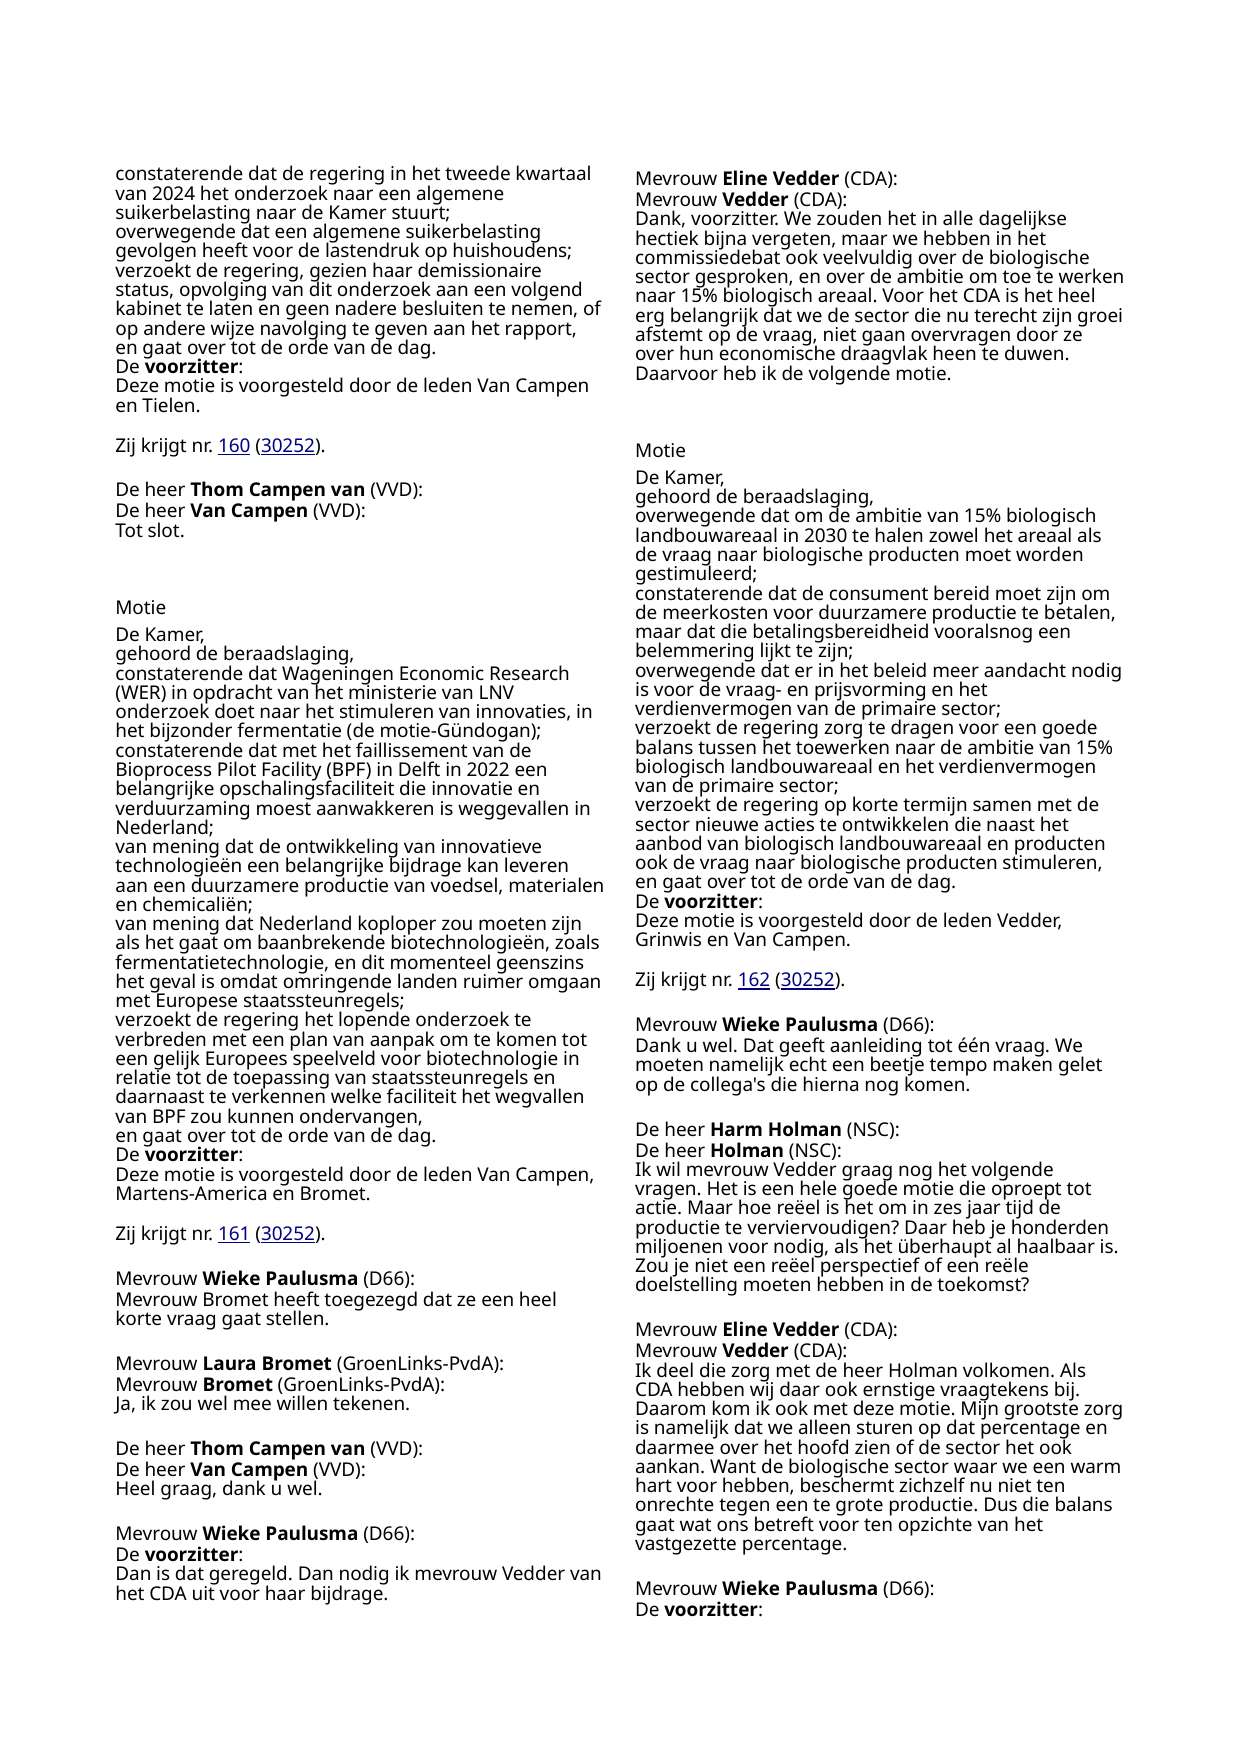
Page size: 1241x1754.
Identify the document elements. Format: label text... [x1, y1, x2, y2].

text Mevrouw Laura Bromet (GroenLinks-PvdA): [115, 1350, 605, 1376]
text verzoekt de regering zorg te dragen voor een goede balans tussen het toewerken naar de ambitie van 15% biologisch landbouwareaal en het verdienvermogen van de primaire sector; [635, 719, 1125, 796]
text Motie [115, 594, 605, 620]
text De heer Thom Campen van (VVD): [115, 477, 605, 502]
text Mevrouw Bromet (GroenLinks-PvdA): [115, 1376, 605, 1395]
text Mevrouw Eline Vedder (CDA): [635, 1317, 1125, 1342]
text van mening dat Nederland koploper zou moeten zijn als het gaat om baanbrekende biotechnologieën, zoals fermentatietechnologie, en dit momenteel geenszins het geval is omdat omringende landen ruimer omgaan met Europese staatssteunregels; [115, 915, 605, 1011]
text De heer Van Campen (VVD): [115, 502, 605, 522]
text Zij krijgt nr. 162 (30252). [635, 971, 1125, 991]
text Mevrouw Bromet heeft toegezegd dat ze een heel korte vraag gaat stellen. [115, 1291, 605, 1329]
text en gaat over tot de orde van de dag. [635, 873, 1125, 893]
text en gaat over tot de orde van de dag. [115, 1127, 605, 1146]
text Heel graag, dank u wel. [115, 1480, 605, 1499]
text De voorzitter: [115, 1546, 605, 1565]
text De voorzitter: [115, 1146, 605, 1166]
text van mening dat de ontwikkeling van innovatieve technologieën een belangrijke bijdrage kan leveren aan een duurzamere productie van voedsel, materialen en chemicaliën; [115, 838, 605, 915]
text overwegende dat een algemene suikerbelasting gevolgen heeft voor de lastendruk op huishoudens; [115, 223, 605, 262]
text Deze motie is voorgesteld door de leden Vedder, Grinwis en Van Campen. [635, 912, 1125, 951]
text overwegende dat om de ambitie van 15% biologisch landbouwareaal in 2030 te halen zowel het areaal als de vraag naar biologische producten moet worden gestimuleerd; [635, 507, 1125, 584]
text De heer Thom Campen van (VVD): [115, 1435, 605, 1461]
text De voorzitter: [635, 1601, 1125, 1620]
text gehoord de beraadslaging, [115, 645, 605, 664]
text Dank u wel. Dat geeft aanleiding tot één vraag. We moeten namelijk echt een beetje tempo maken gelet op de collega's die hierna nog komen. [635, 1037, 1125, 1095]
text gehoord de beraadslaging, [635, 488, 1125, 507]
text De heer Harm Holman (NSC): [635, 1116, 1125, 1142]
text Ik deel die zorg met de heer Holman volkomen. Als CDA hebben wij daar ook ernstige vraagtekens bij. Daarom kom ik ook met deze motie. Mijn grootste zorg is namelijk dat we alleen sturen op dat percentage en daarmee over het hoofd zien of de sector het ook aankan. Want de biologische sector waar we een warm hart voor hebben, beschermt zichzelf nu niet ten onrechte tegen een te grote productie. Dus die balans gaat wat ons betreft voor ten opzichte van het vastgezette percentage. [635, 1362, 1125, 1554]
text constaterende dat de regering in het tweede kwartaal van 2024 het onderzoek naar een algemene suikerbelasting naar de Kamer stuurt; [115, 165, 605, 223]
text verzoekt de regering, gezien haar demissionaire status, opvolging van dit onderzoek aan een volgend kabinet te laten en geen nadere besluiten te nemen, of op andere wijze navolging te geven aan het rapport, [115, 262, 605, 339]
text Mevrouw Wieke Paulusma (D66): [115, 1520, 605, 1546]
text constaterende dat met het faillissement van de Bioprocess Pilot Facility (BPF) in Delft in 2022 een belangrijke opschalingsfaciliteit die innovatie en verduurzaming moest aanwakkeren is weggevallen in Nederland; [115, 742, 605, 838]
text overwegende dat er in het beleid meer aandacht nodig is voor de vraag- en prijsvorming en het verdienvermogen van de primaire sector; [635, 662, 1125, 719]
text Mevrouw Vedder (CDA): [635, 191, 1125, 210]
text Deze motie is voorgesteld door de leden Van Campen en Tielen. [115, 377, 605, 416]
text verzoekt de regering op korte termijn samen met de sector nieuwe acties te ontwikkelen die naast het aanbod van biologisch landbouwareaal en producten ook de vraag naar biologische producten stimuleren, [635, 796, 1125, 873]
text De heer Van Campen (VVD): [115, 1461, 605, 1480]
text Mevrouw Wieke Paulusma (D66): [115, 1265, 605, 1291]
text De heer Holman (NSC): [635, 1142, 1125, 1161]
text Mevrouw Eline Vedder (CDA): [635, 165, 1125, 191]
text en gaat over tot de orde van de dag. [115, 339, 605, 358]
text Dan is dat geregeld. Dan nodig ik mevrouw Vedder van het CDA uit voor haar bijdrage. [115, 1565, 605, 1604]
text Deze motie is voorgesteld door de leden Van Campen, Martens-America en Bromet. [115, 1166, 605, 1204]
text De voorzitter: [115, 358, 605, 377]
text Ik wil mevrouw Vedder graag nog het volgende vragen. Het is een hele goede motie die oproept tot actie. Maar hoe reëel is het om in zes jaar tijd de productie te verviervoudigen? Daar heb je honderden miljoenen voor nodig, als het überhaupt al haalbaar is. Zou je niet een reëel perspectief of een reële doelstelling moeten hebben in de toekomst? [635, 1161, 1125, 1296]
text Zij krijgt nr. 160 (30252). [115, 437, 605, 456]
text Mevrouw Wieke Paulusma (D66): [635, 1575, 1125, 1601]
text constaterende dat Wageningen Economic Research (WER) in opdracht van het ministerie van LNV onderzoek doet naar het stimuleren van innovaties, in het bijzonder fermentatie (de motie-Gündogan); [115, 664, 605, 742]
text De voorzitter: [635, 893, 1125, 912]
text Mevrouw Vedder (CDA): [635, 1342, 1125, 1362]
text De Kamer, [635, 469, 1125, 488]
text Dank, voorzitter. We zouden het in alle dagelijkse hectiek bijna vergeten, maar we hebben in het commissiedebat ook veelvuldig over de biologische sector gesproken, en over de ambitie om toe te werken naar 15% biologisch areaal. Voor het CDA is het heel erg belangrijk dat we de sector die nu terecht zijn groei afstemt op de vraag, niet gaan overvragen door ze over hun economische draagvlak heen te duwen. Daarvoor heb ik de volgende motie. [635, 210, 1125, 384]
text Zij krijgt nr. 161 (30252). [115, 1225, 605, 1244]
text Motie [635, 437, 1125, 463]
text constaterende dat de consument bereid moet zijn om de meerkosten voor duurzamere productie te betalen, maar dat die betalingsbereidheid vooralsnog een belemmering lijkt te zijn; [635, 584, 1125, 662]
text De Kamer, [115, 626, 605, 645]
text Ja, ik zou wel mee willen tekenen. [115, 1395, 605, 1414]
text verzoekt de regering het lopende onderzoek te verbreden met een plan van aanpak om te komen tot een gelijk Europees speelveld voor biotechnologie in relatie tot de toepassing van staatssteunregels en daarnaast te verkennen welke faciliteit het wegvallen van BPF zou kunnen ondervangen, [115, 1011, 605, 1127]
text Mevrouw Wieke Paulusma (D66): [635, 1011, 1125, 1037]
text Tot slot. [115, 522, 605, 541]
